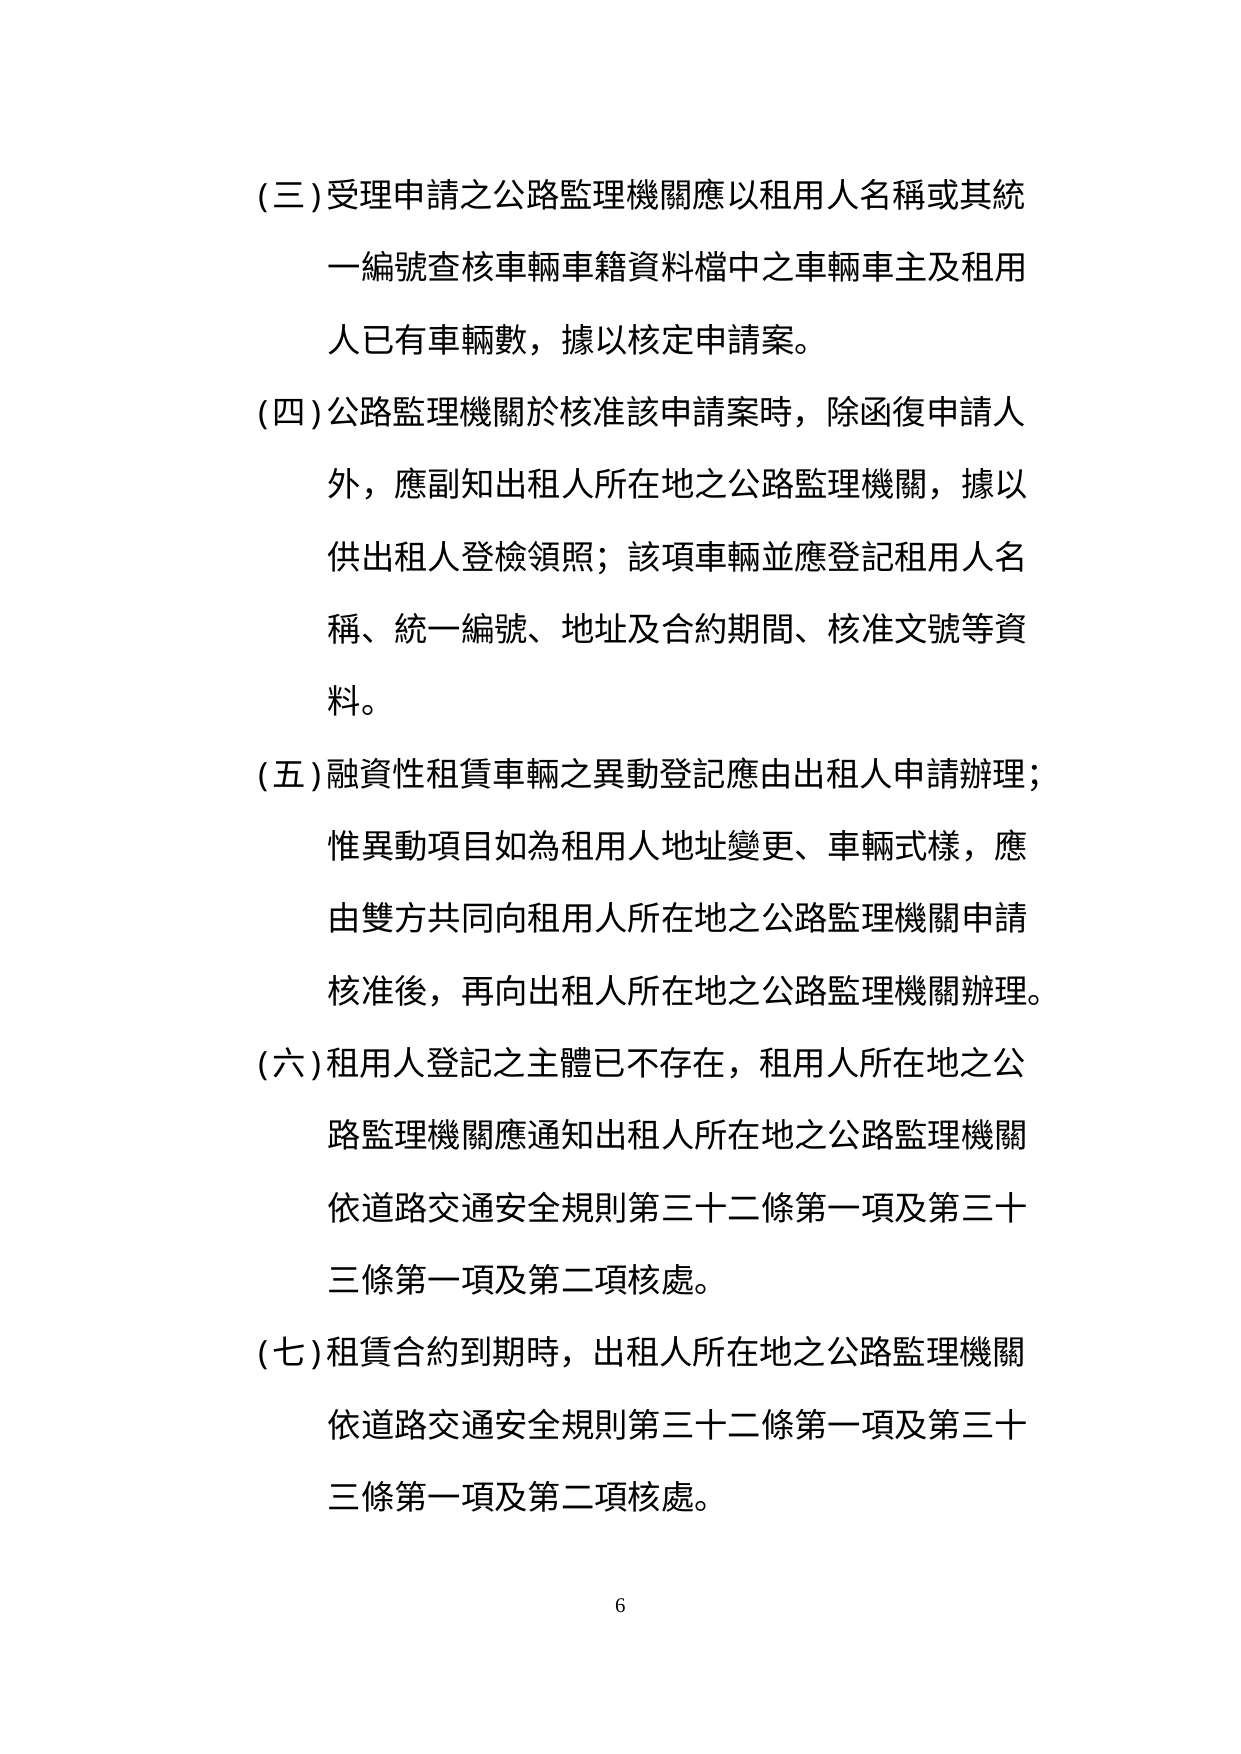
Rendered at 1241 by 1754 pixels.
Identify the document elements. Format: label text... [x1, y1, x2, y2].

text (四)公路監理機關於核准該申請案時，除函復申請人外，應副知出租人所在地之公路監理機關，據以供出租人登檢領照；該項車輛並應登記租用人名稱、統一編號、地址及合約期間、核准文號等資料。 [253, 386, 1053, 723]
text (五)融資性租賃車輛之異動登記應由出租人申請辦理；惟異動項目如為租用人地址變更、車輛式樣，應由雙方共同向租用人所在地之公路監理機關申請核准後，再向出租人所在地之公路監理機關辦理。 [253, 747, 1053, 1013]
text (三)受理申請之公路監理機關應以租用人名稱或其統一編號查核車輛車籍資料檔中之車輛車主及租用人已有車輛數，據以核定申請案。 [253, 168, 1053, 362]
text (六)租用人登記之主體已不存在，租用人所在地之公路監理機關應通知出租人所在地之公路監理機關依道路交通安全規則第三十二條第一項及第三十三條第一項及第二項核處。 [253, 1037, 1053, 1302]
text (七)租賃合約到期時，出租人所在地之公路監理機關依道路交通安全規則第三十二條第一項及第三十三條第一項及第二項核處。 [253, 1326, 1053, 1519]
